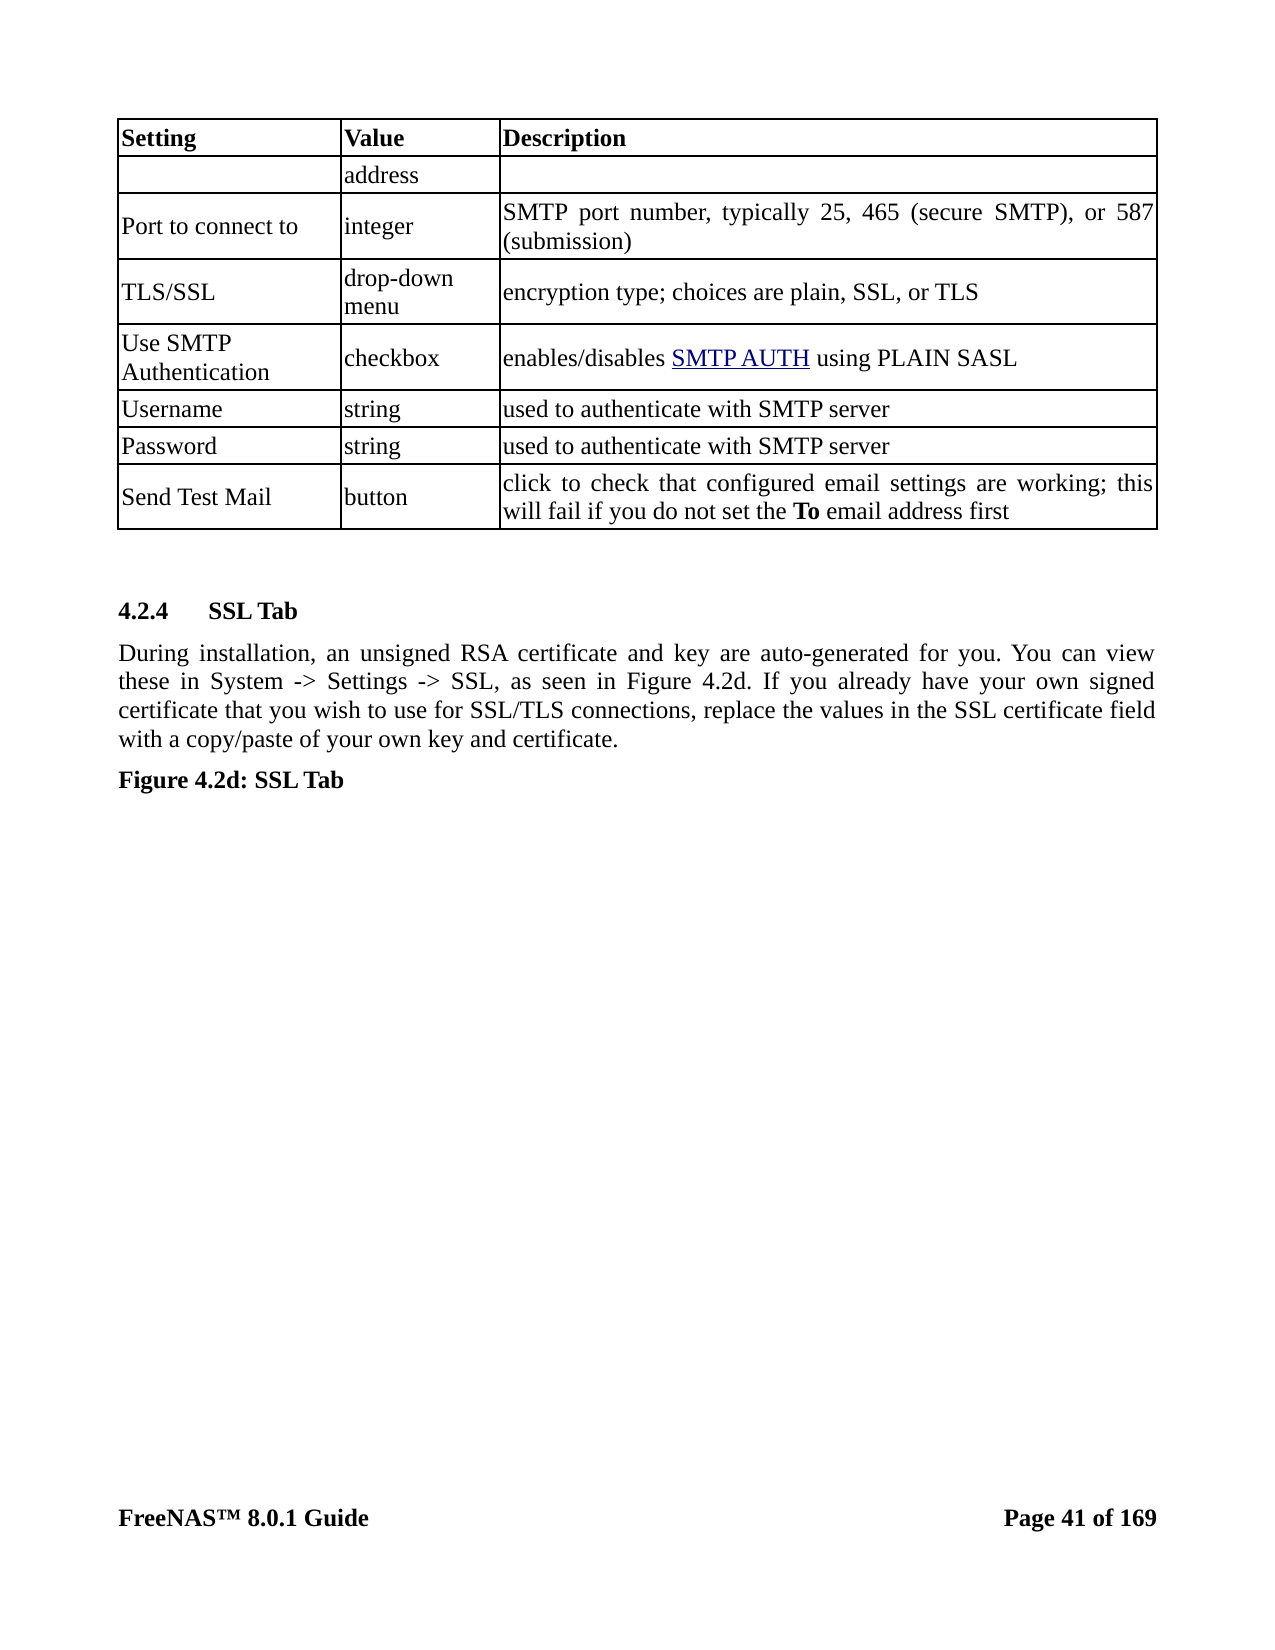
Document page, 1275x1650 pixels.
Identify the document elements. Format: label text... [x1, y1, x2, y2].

table_header Value [342, 120, 499, 155]
text During installation, an unsigned RSA certificate and key are auto-generated for you. You can view these in System -> Settings -> SSL, as seen in Figure 4.2d. If you already have your own signed certificate that you wish to use for SSL/TLS connections, replace the values in the SSL certificate field with a copy/paste of your own key and certificate. [118, 638, 1157, 753]
table_cell integer [342, 194, 499, 257]
table_cell Use SMTP Authentication [119, 325, 340, 389]
table_cell SMTP port number, typically 25, 465 (secure SMTP), or 587 (submission) [501, 194, 1156, 257]
subtitle SSL Tab [118, 596, 1157, 625]
table_cell drop-down menu [342, 260, 499, 323]
table_cell address [342, 157, 499, 192]
text Figure 4.2d: SSL Tab [118, 765, 1157, 794]
table_cell string [342, 391, 499, 426]
table_cell [501, 157, 1156, 192]
table_cell string [342, 428, 499, 462]
table_cell checkbox [342, 325, 499, 389]
table_cell encryption type; choices are plain, SSL, or TLS [501, 260, 1156, 323]
table_cell Password [119, 428, 340, 462]
table_cell TLS/SSL [119, 260, 340, 323]
table_cell click to check that configured email settings are working; this will fail if you do not set the To email address first [501, 465, 1156, 528]
table_cell used to authenticate with SMTP server [501, 391, 1156, 426]
table_header Description [501, 120, 1156, 155]
table_cell button [342, 465, 499, 528]
table_cell [119, 157, 340, 192]
table_cell Username [119, 391, 340, 426]
table_cell Send Test Mail [119, 465, 340, 528]
table_header Setting [119, 120, 340, 155]
table_cell enables/disables SMTP AUTH using PLAIN SASL [501, 325, 1156, 389]
table_cell Port to connect to [119, 194, 340, 257]
table_cell used to authenticate with SMTP server [501, 428, 1156, 462]
